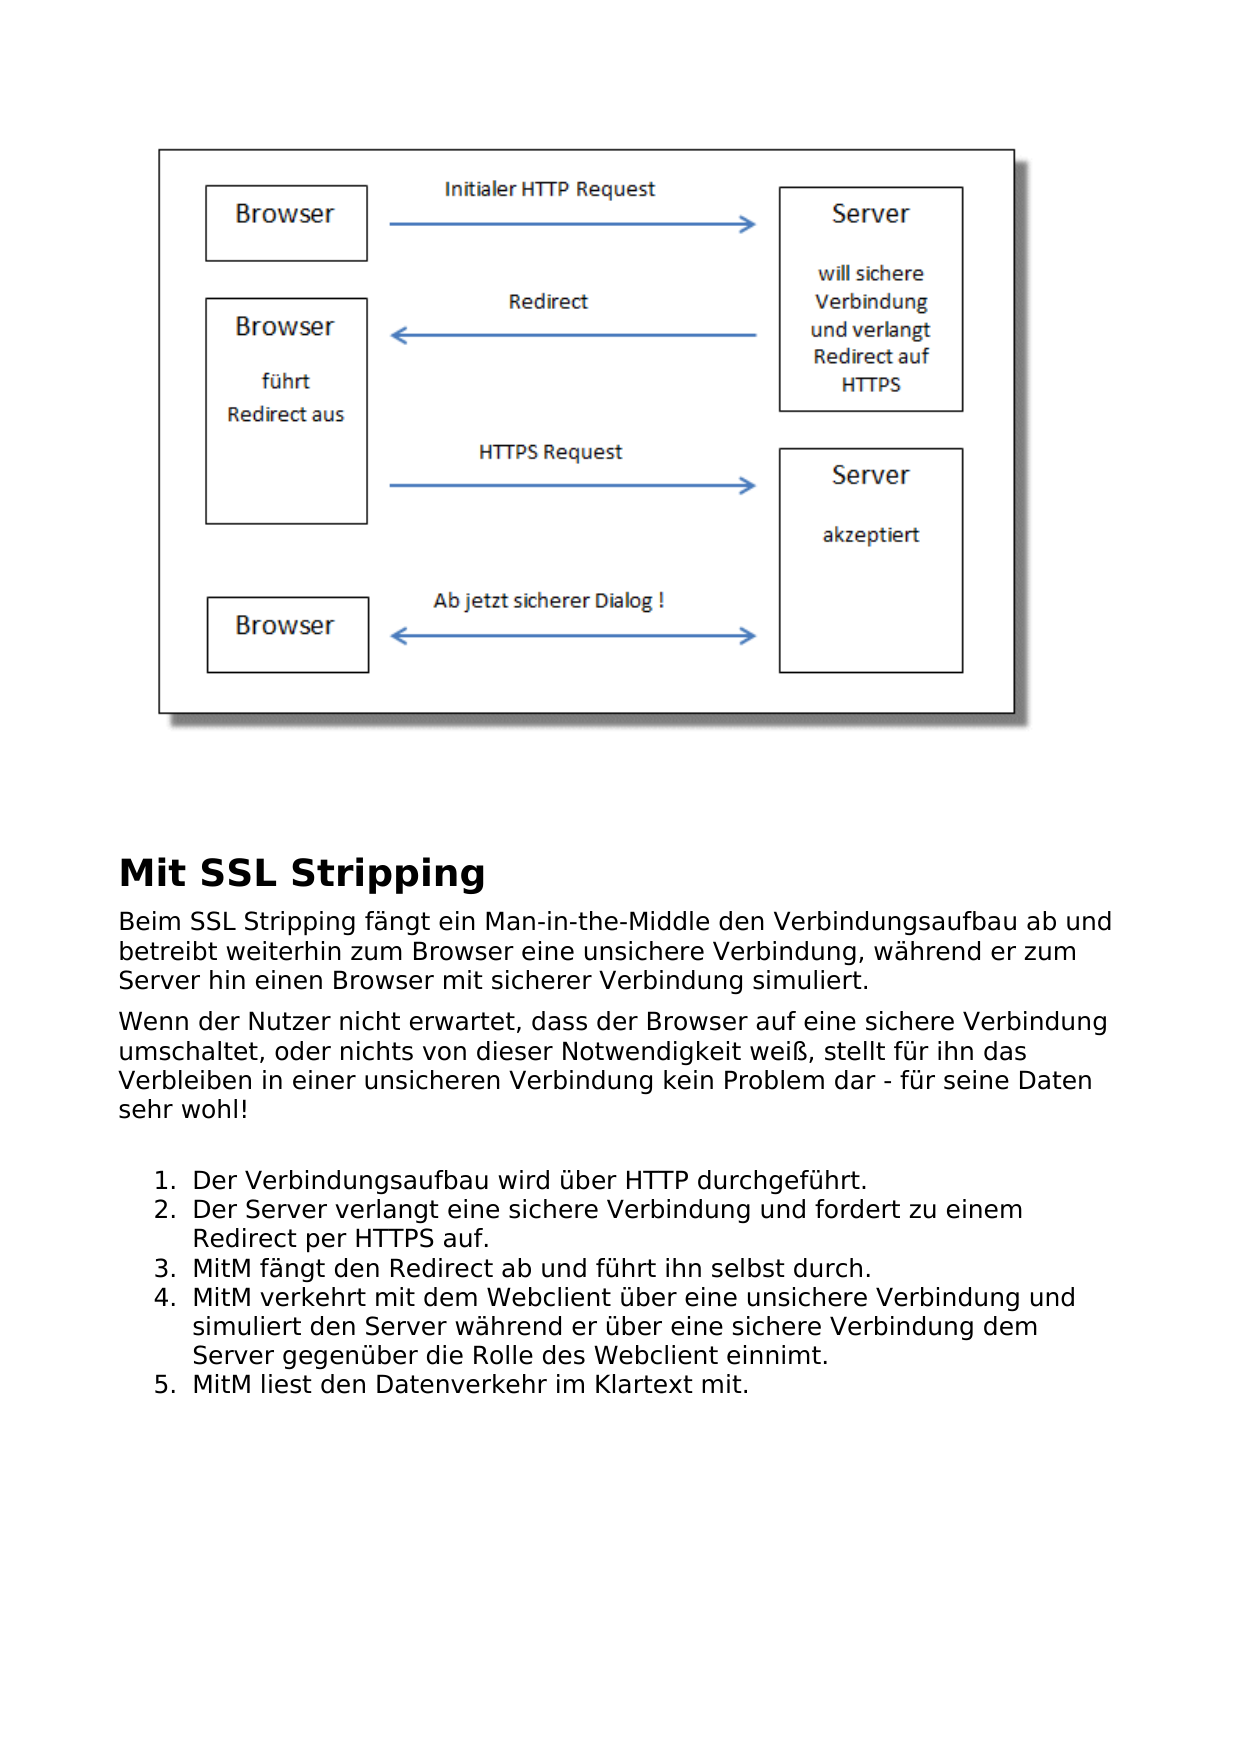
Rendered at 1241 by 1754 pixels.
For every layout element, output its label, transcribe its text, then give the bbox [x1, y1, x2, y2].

picture [118, 118, 1056, 744]
text Beim SSL Stripping fängt ein Man-in-the-Middle den Verbindungsaufbau ab und betreibt weiterhin zum Browser eine unsichere Verbindung, während er zum Server hin einen Browser mit sicherer Verbindung simuliert. [118, 908, 1122, 995]
subtitle Mit SSL Stripping [118, 851, 1122, 895]
list Der Server verlangt eine sichere Verbindung und fordert zu einem Redirect per HTTPS auf. [177, 1195, 1122, 1254]
text Wenn der Nutzer nicht erwartet, dass der Browser auf eine sichere Verbindung umschaltet, oder nichts von dieser Notwendigkeit weiß, stellt für ihn das Verbleiben in einer unsicheren Verbindung kein Problem dar - für seine Daten sehr wohl! [118, 1008, 1122, 1124]
list Der Verbindungsaufbau wird über HTTP durchgeführt. [177, 1166, 1122, 1195]
list MitM liest den Datenverkehr im Klartext mit. [177, 1370, 1122, 1399]
list MitM fängt den Redirect ab und führt ihn selbst durch. [177, 1254, 1122, 1283]
list MitM verkehrt mit dem Webclient über eine unsichere Verbindung und simuliert den Server während er über eine sichere Verbindung dem Server gegenüber die Rolle des Webclient einnimt. [177, 1283, 1122, 1370]
